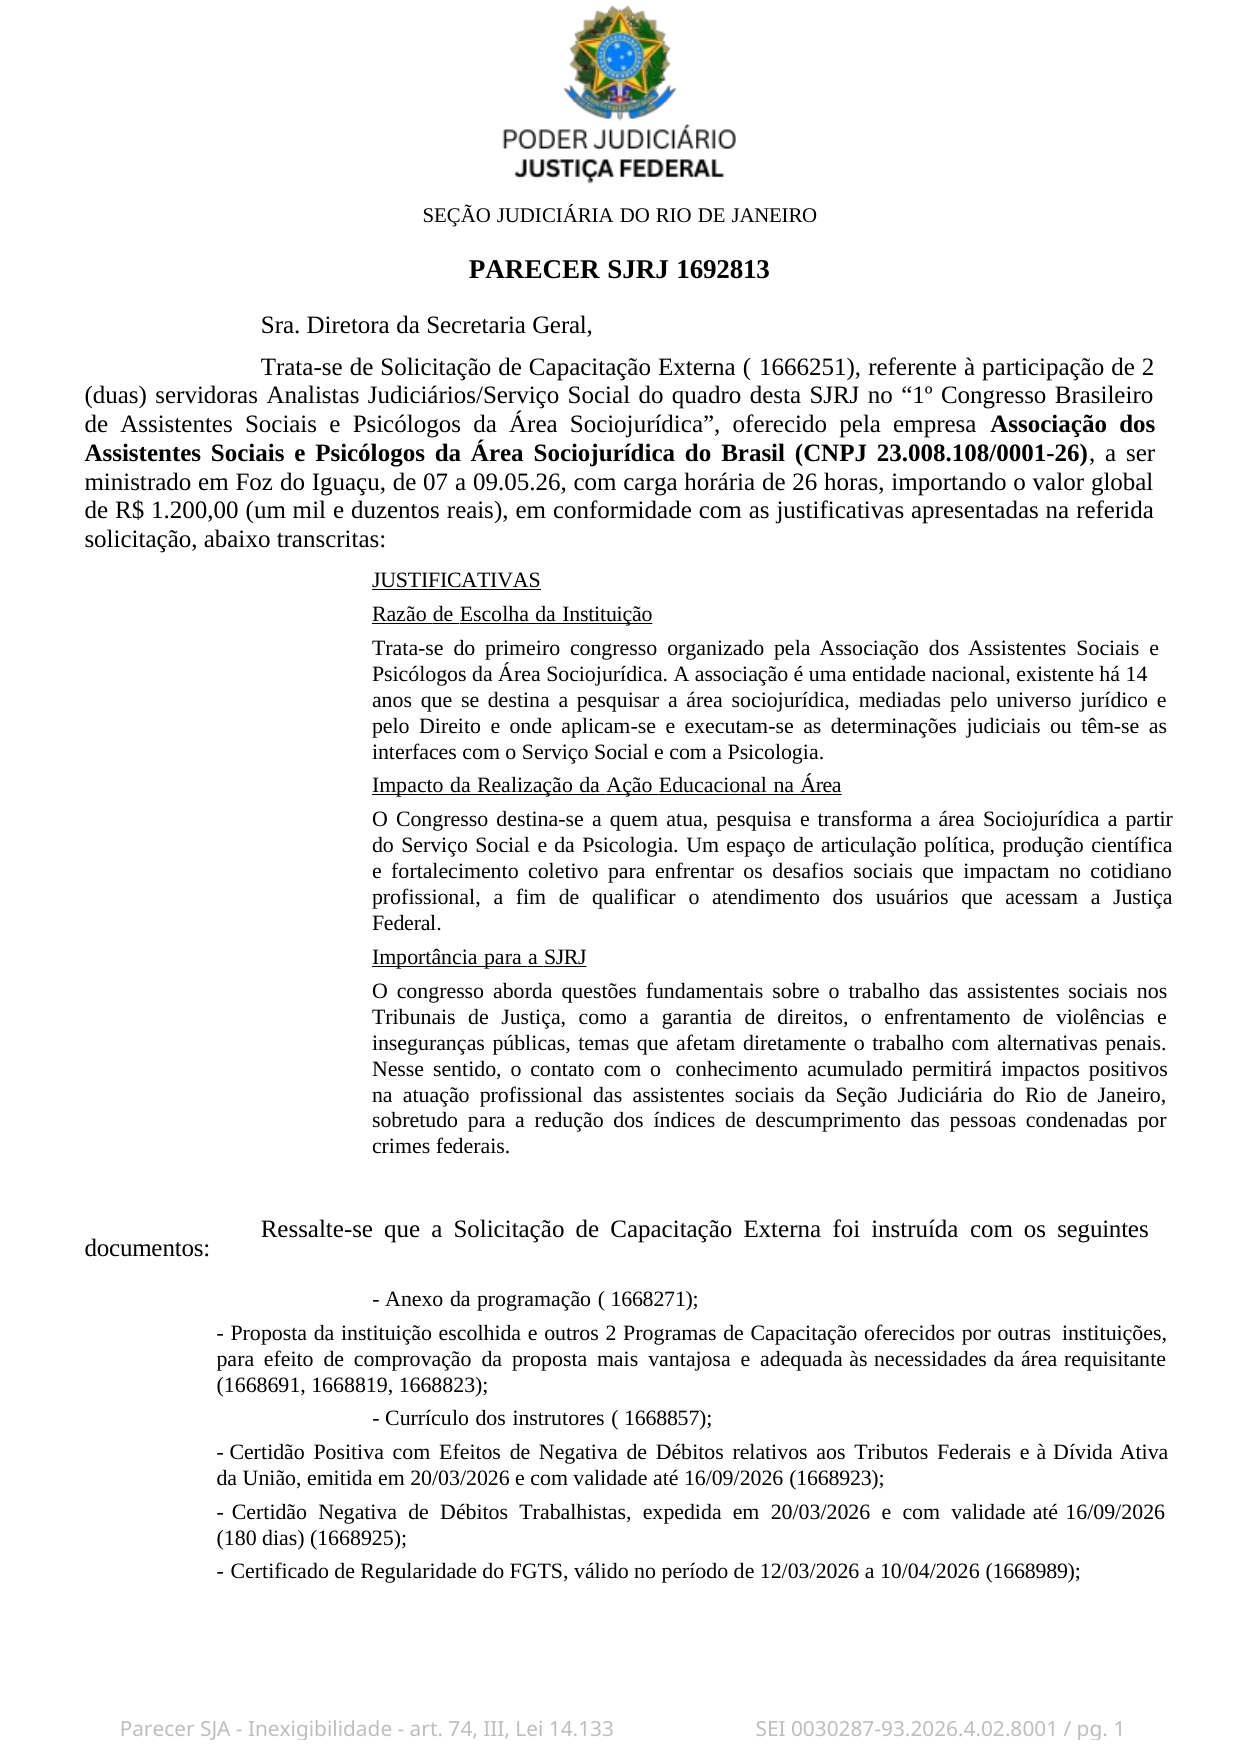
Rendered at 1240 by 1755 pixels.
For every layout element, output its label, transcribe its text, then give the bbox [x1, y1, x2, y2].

text O congresso aborda questões fundamentais sobre o trabalho das assistentes sociais nos Tribunais de Justiça, como a garantia de direitos, o enfrentamento de violências e inseguranças públicas, temas que afetam diretamente o trabalho com alternativas penais. Nesse sentido, o contato com o conhecimento acumulado permitirá impactos positivos na atuação profissional das assistentes sociais da Seção Judiciária do Rio de Janeiro, sobretudo para a redução dos índices de descumprimento das pessoas condenadas por crimes federais. [372, 978, 1168, 1159]
text JUSTIFICATIVAS [372, 567, 1239, 592]
text Ressalte-se que a Solicitação de Capacitação Externa foi instruída com os seguintes [261, 1214, 1239, 1243]
list Certidão Positiva com Efeitos de Negativa de Débitos relativos aos Tributos Federais e à Dívida Ativa da União, emitida em 20/03/2026 e com validade até 16/09/2026 (1668923); [216, 1439, 1169, 1490]
list Currículo dos instrutores ( 1668857); [372, 1405, 1239, 1431]
text documentos: [84, 1233, 212, 1262]
subtitle PARECER SJRJ 1692813 [0, 253, 1238, 285]
text Trata-se do primeiro congresso organizado pela Associação dos Assistentes Sociais e Psicólogos da Área Sociojurídica. A associação é uma entidade nacional, existente há 14 anos que se destina a pesquisar a área sociojurídica, mediadas pelo universo jurídico e pelo Direito e onde aplicam-se e executam-se as determinações judiciais ou têm-se as interfaces com o Serviço Social e com a Psicologia. [372, 635, 1186, 764]
text Impacto da Realização da Ação Educacional na Área [372, 772, 1239, 798]
list Proposta da instituição escolhida e outros 2 Programas de Capacitação oferecidos por outras instituições, para efeito de comprovação da proposta mais vantajosa e adequada às necessidades da área requisitante (1668691, 1668819, 1668823); [216, 1320, 1167, 1397]
list Anexo da programação ( 1668271); [372, 1286, 1239, 1311]
list Certificado de Regularidade do FGTS, válido no período de 12/03/2026 a 10/04/2026 (1668989); [216, 1558, 1168, 1583]
text Trata-se de Solicitação de Capacitação Externa ( 1666251), referente à participação de 2 (duas) servidoras Analistas Judiciários/Serviço Social do quadro desta SJRJ no “1º Congresso Brasileiro de Assistentes Sociais e Psicólogos da Área Sociojurídica”, oferecido pela empresa Associação dos Assistentes Sociais e Psicólogos da Área Sociojurídica do Brasil (CNPJ 23.008.108/0001-26), a ser ministrado em Foz do Iguaçu, de 07 a 09.05.26, com carga horária de 26 horas, importando o valor global de R$ 1.200,00 (um mil e duzentos reais), em conformidade com as justificativas apresentadas na referida solicitação, abaixo transcritas: [84, 352, 1155, 553]
text SEÇÃO JUDICIÁRIA DO RIO DE JANEIRO [0, 203, 1239, 227]
text O Congresso destina-se a quem atua, pesquisa e transforma a área Sociojurídica a partir do Serviço Social e da Psicologia. Um espaço de articulação política, produção científica e fortalecimento coletivo para enfrentar os desafios sociais que impactam no cotidiano profissional, a fim de qualificar o atendimento dos usuários que acessam a Justiça Federal. [372, 806, 1173, 935]
text Importância para a SJRJ [372, 944, 1239, 969]
text Sra. Diretora da Secretaria Geral, [261, 311, 1239, 339]
text Razão de Escolha da Instituição [372, 601, 1239, 626]
list Certidão Negativa de Débitos Trabalhistas, expedida em 20/03/2026 e com validade até 16/09/2026 (180 dias) (1668925); [216, 1499, 1166, 1550]
